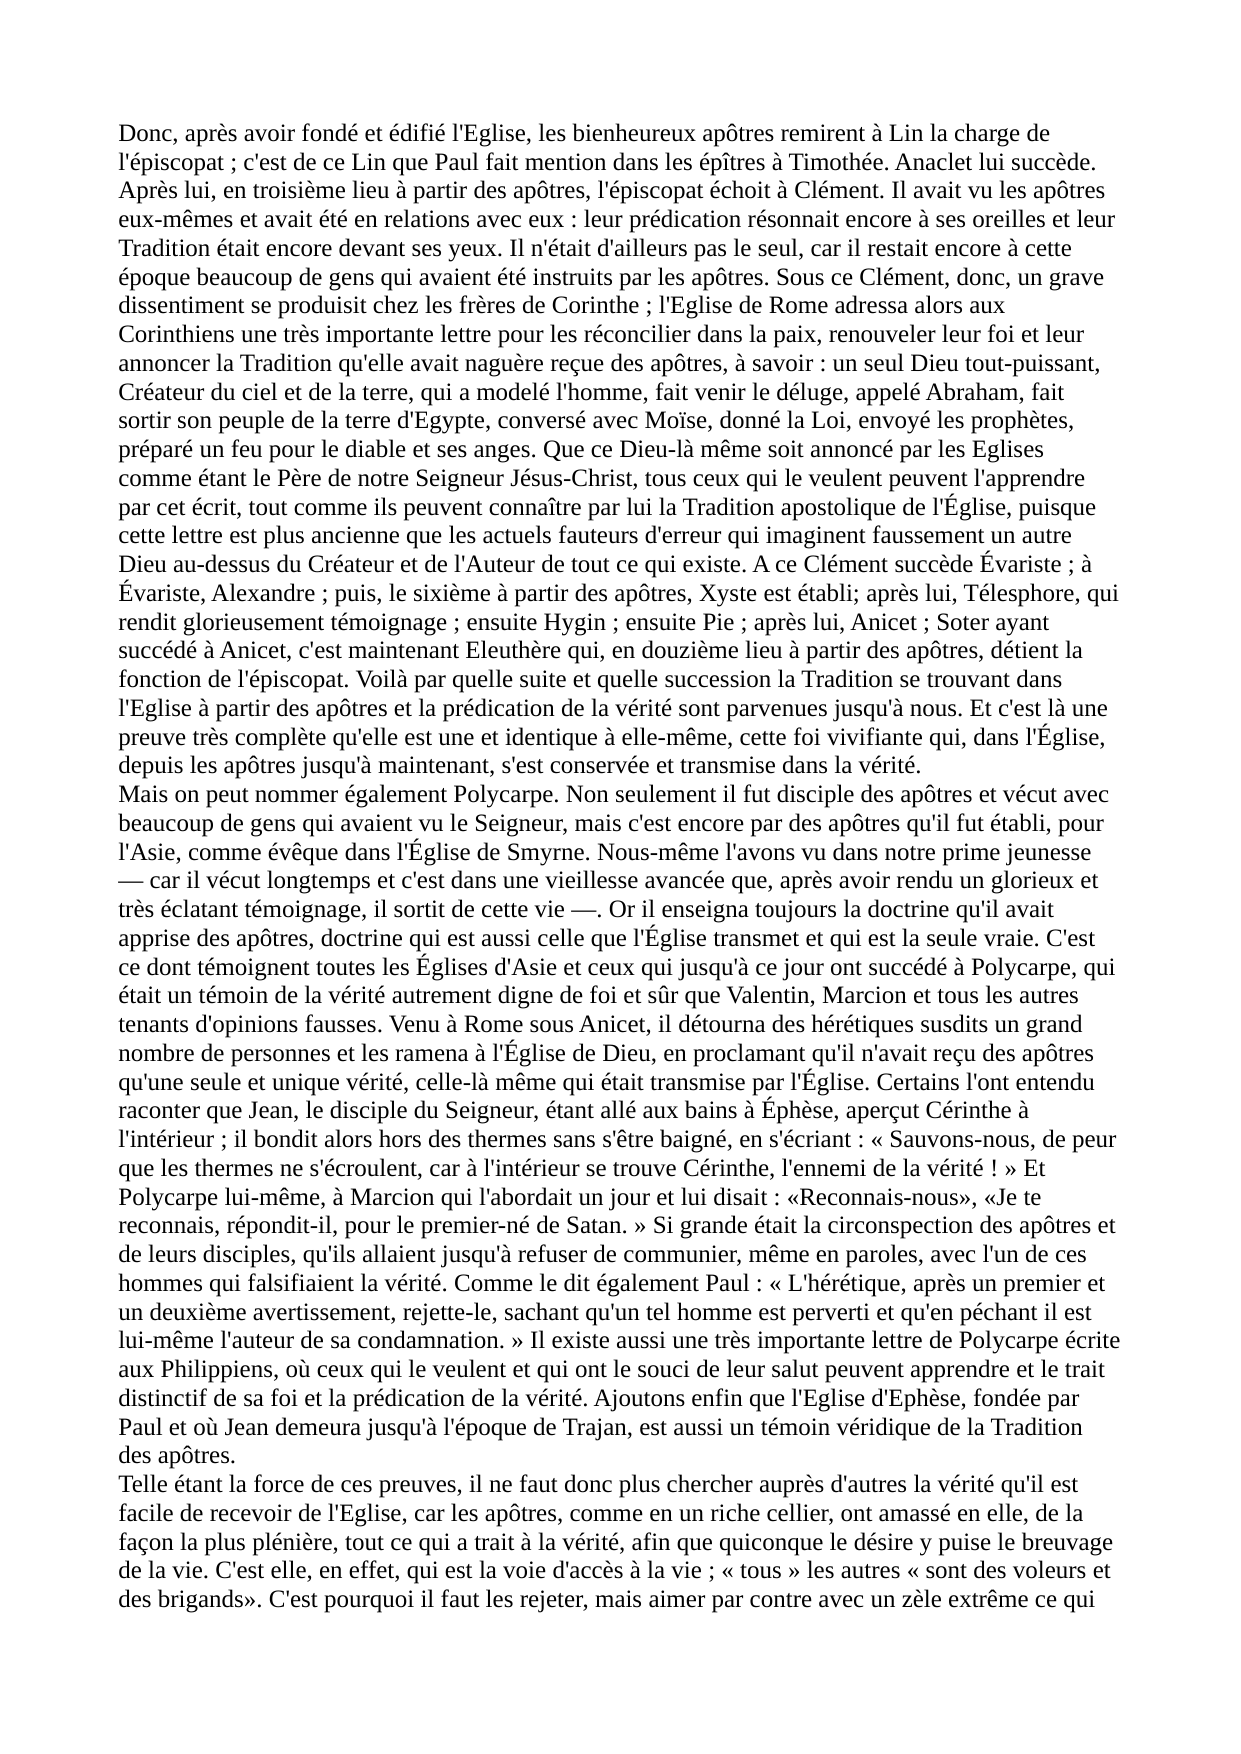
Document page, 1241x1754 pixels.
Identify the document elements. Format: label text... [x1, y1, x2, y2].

text Donc, après avoir fondé et édifié l'Eglise, les bienheureux apôtres remirent à Lin la charge de l'épiscopat ; c'est de ce Lin que Paul fait mention dans les épîtres à Timothée. Anaclet lui succède. Après lui, en troisième lieu à partir des apôtres, l'épiscopat échoit à Clément. Il avait vu les apôtres eux-mêmes et avait été en relations avec eux : leur prédication résonnait encore à ses oreilles et leur Tradition était encore devant ses yeux. Il n'était d'ailleurs pas le seul, car il restait encore à cette époque beaucoup de gens qui avaient été instruits par les apôtres. Sous ce Clément, donc, un grave dissentiment se produisit chez les frères de Corinthe ; l'Eglise de Rome adressa alors aux Corinthiens une très importante lettre pour les réconcilier dans la paix, renouveler leur foi et leur annoncer la Tradition qu'elle avait naguère reçue des apôtres, à savoir : un seul Dieu tout-puissant, Créateur du ciel et de la terre, qui a modelé l'homme, fait venir le déluge, appelé Abraham, fait sortir son peuple de la terre d'Egypte, conversé avec Moïse, donné la Loi, envoyé les prophètes, préparé un feu pour le diable et ses anges. Que ce Dieu-là même soit annoncé par les Eglises comme étant le Père de notre Seigneur Jésus-Christ, tous ceux qui le veulent peuvent l'apprendre par cet écrit, tout comme ils peuvent connaître par lui la Tradition apostolique de l'Église, puisque cette lettre est plus ancienne que les actuels fauteurs d'erreur qui imaginent faussement un autre Dieu au-dessus du Créateur et de l'Auteur de tout ce qui existe. A ce Clément succède Évariste ; à Évariste, Alexandre ; puis, le sixième à partir des apôtres, Xyste est établi; après lui, Télesphore, qui rendit glorieusement témoignage ; ensuite Hygin ; ensuite Pie ; après lui, Anicet ; Soter ayant succédé à Anicet, c'est maintenant Eleuthère qui, en douzième lieu à partir des apôtres, détient la fonction de l'épiscopat. Voilà par quelle suite et quelle succession la Tradition se trouvant dans l'Eglise à partir des apôtres et la prédication de la vérité sont parvenues jusqu'à nous. Et c'est là une preuve très complète qu'elle est une et identique à elle-même, cette foi vivifiante qui, dans l'Église, depuis les apôtres jusqu'à maintenant, s'est conservée et transmise dans la vérité. [118, 118, 1122, 779]
text Telle étant la force de ces preuves, il ne faut donc plus chercher auprès d'autres la vérité qu'il est facile de recevoir de l'Eglise, car les apôtres, comme en un riche cellier, ont amassé en elle, de la façon la plus plénière, tout ce qui a trait à la vérité, afin que quiconque le désire y puise le breuvage de la vie. C'est elle, en effet, qui est la voie d'accès à la vie ; « tous » les autres « sont des voleurs et des brigands». C'est pourquoi il faut les rejeter, mais aimer par contre avec un zèle extrême ce qui [118, 1469, 1122, 1613]
text Mais on peut nommer également Polycarpe. Non seulement il fut disciple des apôtres et vécut avec beaucoup de gens qui avaient vu le Seigneur, mais c'est encore par des apôtres qu'il fut établi, pour l'Asie, comme évêque dans l'Église de Smyrne. Nous-même l'avons vu dans notre prime jeunesse — car il vécut longtemps et c'est dans une vieillesse avancée que, après avoir rendu un glorieux et très éclatant témoignage, il sortit de cette vie —. Or il enseigna toujours la doctrine qu'il avait apprise des apôtres, doctrine qui est aussi celle que l'Église transmet et qui est la seule vraie. C'est ce dont témoignent toutes les Églises d'Asie et ceux qui jusqu'à ce jour ont succédé à Polycarpe, qui était un témoin de la vérité autrement digne de foi et sûr que Valentin, Marcion et tous les autres tenants d'opinions fausses. Venu à Rome sous Anicet, il détourna des hérétiques susdits un grand nombre de personnes et les ramena à l'Église de Dieu, en proclamant qu'il n'avait reçu des apôtres qu'une seule et unique vérité, celle-là même qui était transmise par l'Église. Certains l'ont entendu raconter que Jean, le disciple du Seigneur, étant allé aux bains à Éphèse, aperçut Cérinthe à l'intérieur ; il bondit alors hors des thermes sans s'être baigné, en s'écriant : « Sauvons-nous, de peur que les thermes ne s'écroulent, car à l'intérieur se trouve Cérinthe, l'ennemi de la vérité ! » Et Polycarpe lui-même, à Marcion qui l'abordait un jour et lui disait : «Reconnais-nous», «Je te reconnais, répondit-il, pour le premier-né de Satan. » Si grande était la circonspection des apôtres et de leurs disciples, qu'ils allaient jusqu'à refuser de communier, même en paroles, avec l'un de ces hommes qui falsifiaient la vérité. Comme le dit également Paul : « L'hérétique, après un premier et un deuxième avertissement, rejette-le, sachant qu'un tel homme est perverti et qu'en péchant il est lui-même l'auteur de sa condamnation. » Il existe aussi une très importante lettre de Polycarpe écrite aux Philippiens, où ceux qui le veulent et qui ont le souci de leur salut peuvent apprendre et le trait distinctif de sa foi et la prédication de la vérité. Ajoutons enfin que l'Eglise d'Ephèse, fondée par Paul et où Jean demeura jusqu'à l'époque de Trajan, est aussi un témoin véridique de la Tradition des apôtres. [118, 779, 1122, 1469]
